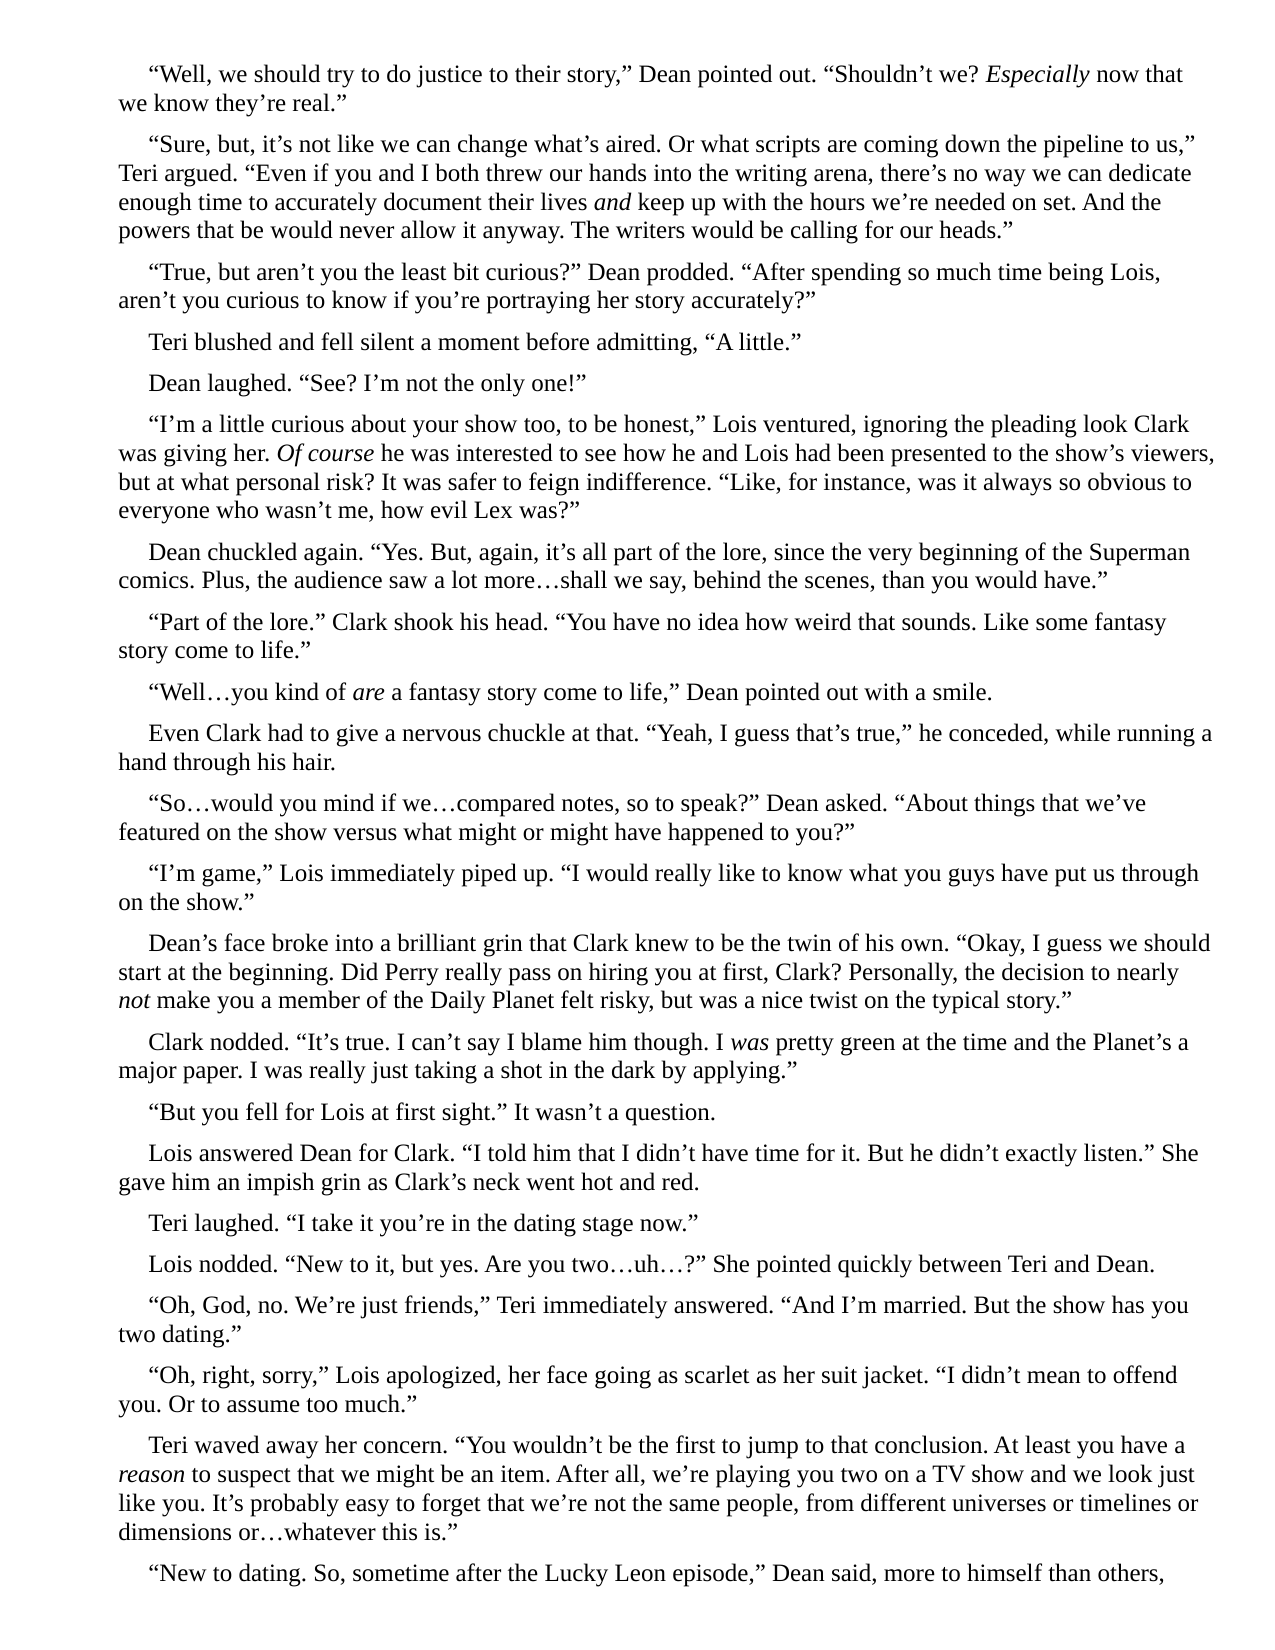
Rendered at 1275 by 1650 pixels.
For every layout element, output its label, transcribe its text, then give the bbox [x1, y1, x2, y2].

text Dean laughed. “See? I’m not the only one!” [118, 368, 1216, 397]
text “Oh, right, sorry,” Lois apologized, her face going as scarlet as her suit jacket. “I didn’t mean to offend you. Or to assume too much.” [118, 1360, 1216, 1418]
text Teri laughed. “I take it you’re in the dating stage now.” [118, 1208, 1216, 1237]
text Lois answered Dean for Clark. “I told him that I didn’t have time for it. But he didn’t exactly listen.” She gave him an impish grin as Clark’s neck went hot and red. [118, 1138, 1216, 1195]
text “New to dating. So, sometime after the Lucky Leon episode,” Dean said, more to himself than others, [118, 1558, 1216, 1587]
text Lois nodded. “New to it, but yes. Are you two…uh…?” She pointed quickly between Teri and Dean. [118, 1249, 1216, 1278]
text “True, but aren’t you the least bit curious?” Dean prodded. “After spending so much time being Lois, aren’t you curious to know if you’re portraying her story accurately?” [118, 257, 1216, 314]
text “So…would you mind if we…compared notes, so to speak?” Dean asked. “About things that we’ve featured on the show versus what might or might have happened to you?” [118, 788, 1216, 845]
text “I’m game,” Lois immediately piped up. “I would really like to know what you guys have put us through on the show.” [118, 858, 1216, 915]
text Clark nodded. “It’s true. I can’t say I blame him though. I was pretty green at the time and the Planet’s a major paper. I was really just taking a shot in the dark by applying.” [118, 1027, 1216, 1084]
text Even Clark had to give a nervous chuckle at that. “Yeah, I guess that’s true,” he conceded, while running a hand through his hair. [118, 718, 1216, 775]
text Teri blushed and fell silent a moment before admitting, “A little.” [118, 327, 1216, 355]
text “Sure, but, it’s not like we can change what’s aired. Or what scripts are coming down the pipeline to us,” Teri argued. “Even if you and I both threw our hands into the writing arena, there’s no way we can dedicate enough time to accurately document their lives and keep up with the hours we’re needed on set. And the powers that be would never allow it anyway. The writers would be calling for our heads.” [118, 129, 1216, 244]
text “I’m a little curious about your show too, to be honest,” Lois ventured, ignoring the pleading look Clark was giving her. Of course he was interested to see how he and Lois had been presented to the show’s viewers, but at what personal risk? It was safer to feign indifference. “Like, for instance, was it always so obvious to everyone who wasn’t me, how evil Lex was?” [118, 409, 1216, 524]
text Dean’s face broke into a brilliant grin that Clark knew to be the twin of his own. “Okay, I guess we should start at the beginning. Did Perry really pass on hiring you at first, Clark? Personally, the decision to nearly not make you a member of the Daily Planet felt risky, but was a nice twist on the typical story.” [118, 928, 1216, 1014]
text “Oh, God, no. We’re just friends,” Teri immediately answered. “And I’m married. But the show has you two dating.” [118, 1290, 1216, 1348]
text “Well…you kind of are a fantasy story come to life,” Dean pointed out with a smile. [118, 677, 1216, 705]
text Teri waved away her concern. “You wouldn’t be the first to jump to that conclusion. At least you have a reason to suspect that we might be an item. After all, we’re playing you two on a TV show and we look just like you. It’s probably easy to forget that we’re not the same people, from different universes or timelines or dimensions or…whatever this is.” [118, 1430, 1216, 1545]
text “Part of the lore.” Clark shook his head. “You have no idea how weird that sounds. Like some fantasy story come to life.” [118, 607, 1216, 664]
text Dean chuckled again. “Yes. But, again, it’s all part of the lore, since the very beginning of the Superman comics. Plus, the audience saw a lot more…shall we say, behind the scenes, than you would have.” [118, 537, 1216, 594]
text “But you fell for Lois at first sight.” It wasn’t a question. [118, 1097, 1216, 1125]
text “Well, we should try to do justice to their story,” Dean pointed out. “Shouldn’t we? Especially now that we know they’re real.” [118, 59, 1216, 117]
